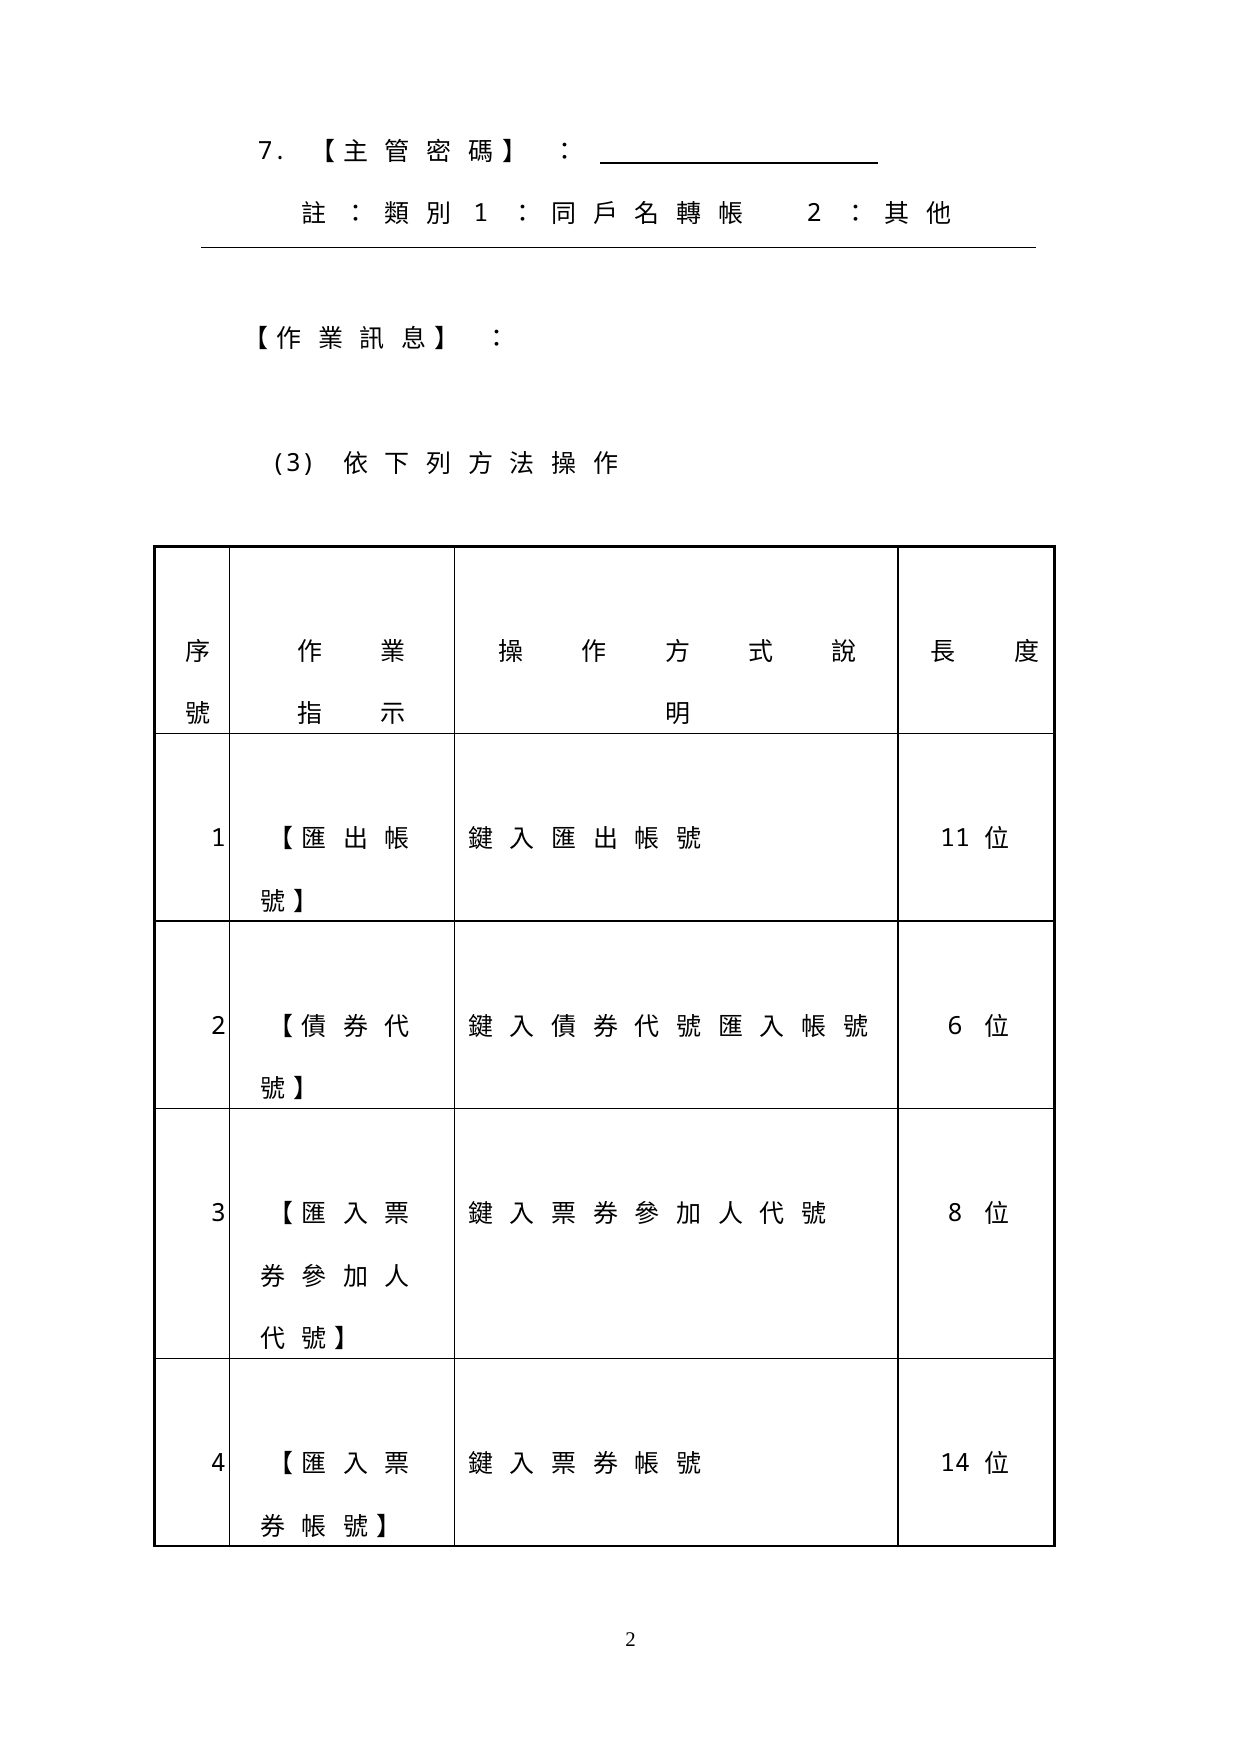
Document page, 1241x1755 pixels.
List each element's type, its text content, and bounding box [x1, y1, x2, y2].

text (3)依下列方法操作 [201, 420, 1126, 483]
table_cell 鍵入票券帳號 [455, 1359, 897, 1545]
table_cell 14位 [899, 1359, 1053, 1545]
table_cell 鍵入票券參加人代號 [455, 1109, 897, 1358]
table_header 操 作 方 式 說 明 [455, 548, 897, 733]
text 註：類別1：同戶名轉帳 2：其他 [220, 170, 1126, 233]
table_cell 鍵入債券代號匯入帳號 [455, 922, 897, 1108]
text 7.【主管密碼】： [220, 108, 1126, 170]
table_cell 【債券代號】 [230, 922, 454, 1108]
table_cell 11位 [899, 734, 1053, 920]
table_cell 【匯出帳號】 [230, 734, 454, 920]
table_cell 3 [156, 1109, 229, 1358]
table_cell 6位 [899, 922, 1053, 1108]
table_cell 鍵入匯出帳號 [455, 734, 897, 920]
table_cell 【匯入票券參加人代號】 [230, 1109, 454, 1358]
table_cell 8位 [899, 1109, 1053, 1358]
table_header 序 號 [156, 548, 229, 733]
table_header 長 度 [899, 548, 1053, 733]
table_cell 2 [156, 922, 229, 1108]
table_cell 1 [156, 734, 229, 920]
table_cell 【匯入票券帳號】 [230, 1359, 454, 1545]
table_cell 4 [156, 1359, 229, 1545]
text 【作業訊息】： [126, 295, 1126, 358]
table_header 作 業 指 示 [230, 548, 454, 733]
